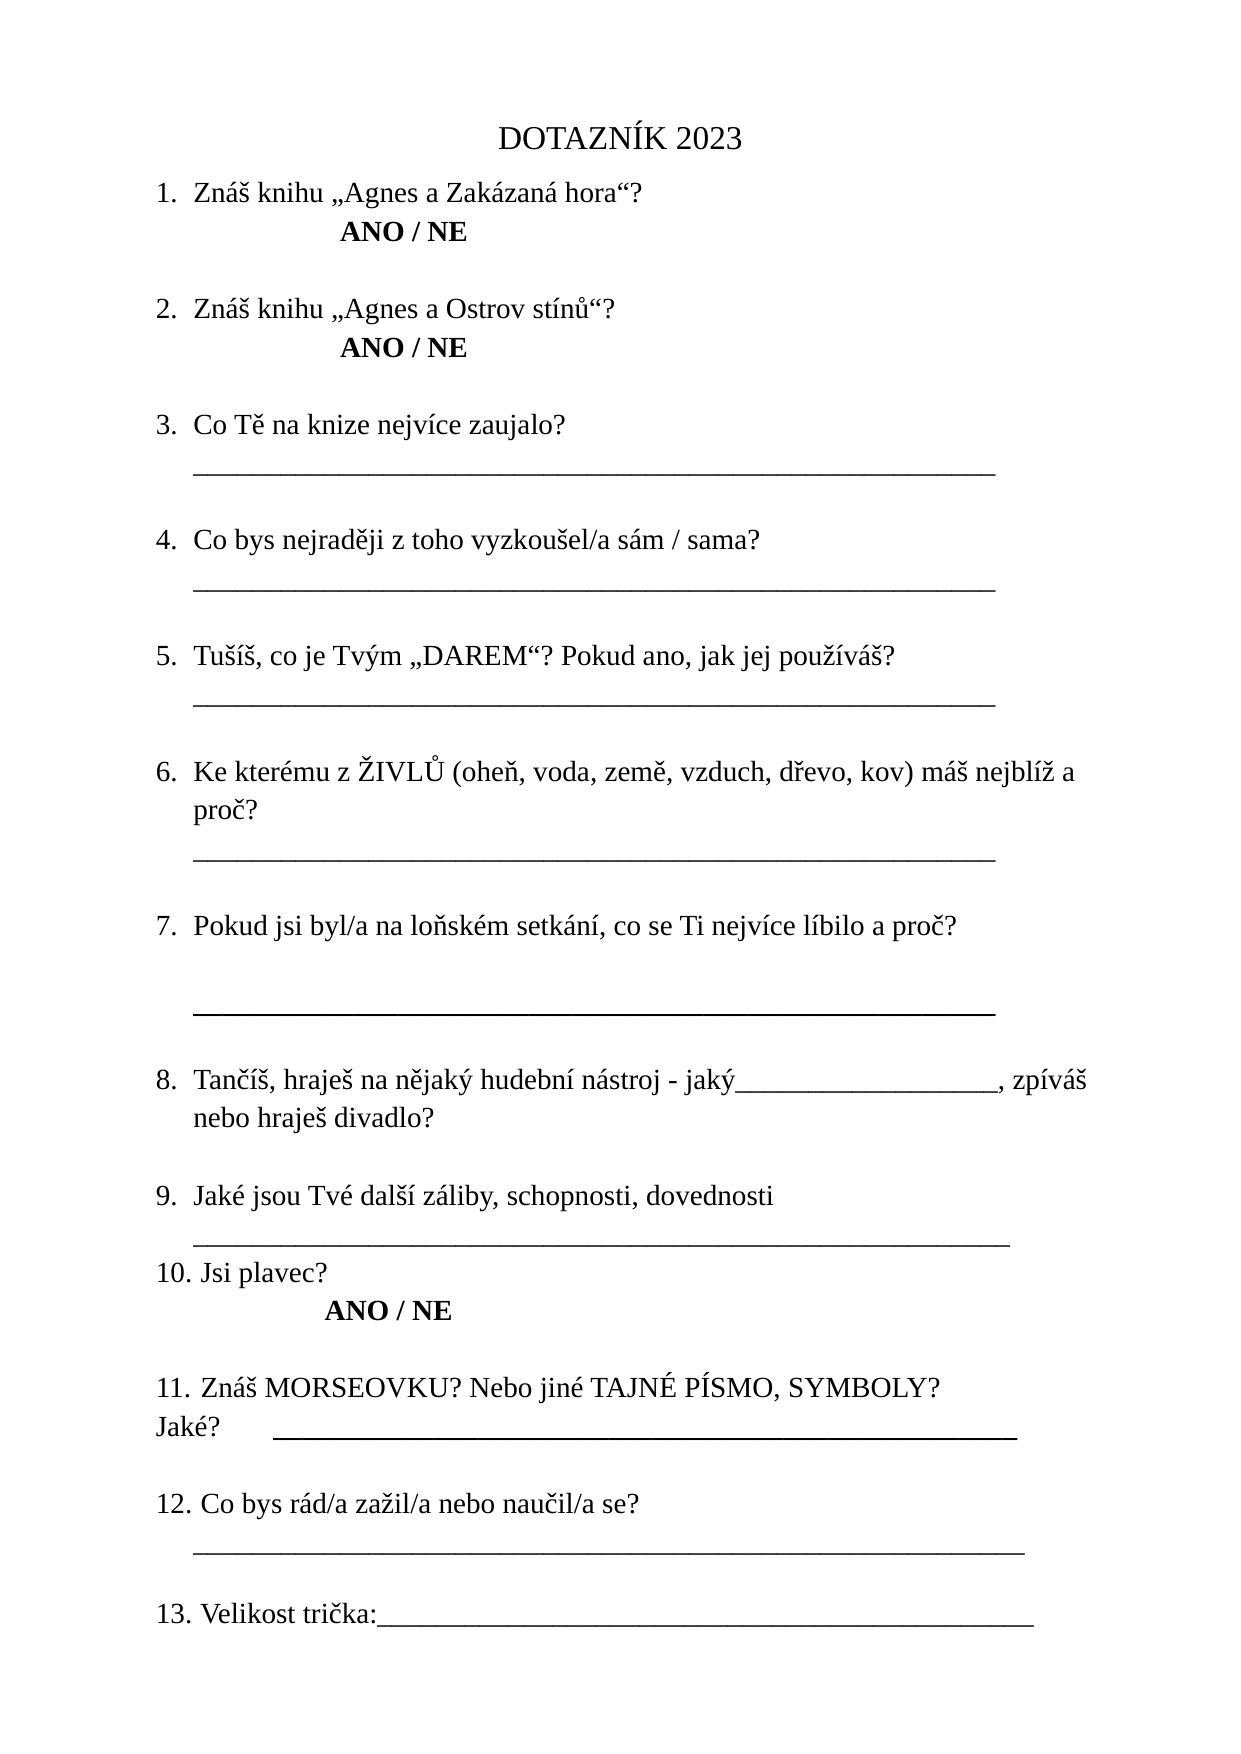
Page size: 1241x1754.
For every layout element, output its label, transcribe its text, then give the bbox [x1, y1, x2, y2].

list Pokud jsi byl/a na loňském setkání, co se Ti nejvíce líbilo a proč? [156, 908, 1122, 941]
list Tušíš, co je Tvým „DAREM“? Pokud ano, jak jej používáš? [156, 638, 1122, 672]
list ANO / NE [156, 1293, 1122, 1327]
list Co bys rád/a zažil/a nebo naučil/a se? _________________________________________________________ [156, 1486, 1122, 1558]
text _______________________________________________________ [193, 831, 1122, 864]
list Co bys nejraději z toho vyzkoušel/a sám / sama? [156, 522, 1122, 556]
list Ke kterému z ŽIVLŮ (oheň, voda, země, vzduch, dřevo, kov) máš nejblíž a proč? [156, 754, 1122, 826]
list Jsi plavec? [156, 1255, 1122, 1288]
list Jaké? ___________________________________________________ [156, 1409, 1122, 1442]
list Jaké jsou Tvé další záliby, schopnosti, dovednosti [156, 1178, 1122, 1211]
text ANO / NE [118, 330, 1122, 363]
list Tančíš, hraješ na nějaký hudební nástroj - jaký__________________, zpíváš nebo hraješ divadlo? [156, 1062, 1122, 1134]
list Znáš knihu „Agnes a Zakázaná hora“? [156, 176, 1122, 209]
text _______________________________________________________ [193, 445, 1122, 479]
text _______________________________________________________ [193, 561, 1122, 594]
text DOTAZNÍK 2023 [118, 118, 1122, 156]
list Znáš knihu „Agnes a Ostrov stínů“? [156, 291, 1122, 325]
list Znáš MORSEOVKU? Nebo jiné TAJNÉ PÍSMO, SYMBOLY? [156, 1370, 1122, 1404]
list _______________________________________________________ [156, 985, 1122, 1018]
text _______________________________________________________ [193, 677, 1122, 710]
list ________________________________________________________ [156, 1216, 1122, 1250]
list Co Tě na knize nejvíce zaujalo? [156, 407, 1122, 440]
list Velikost trička:_____________________________________________ [156, 1596, 1122, 1630]
text ANO / NE [118, 214, 1122, 248]
